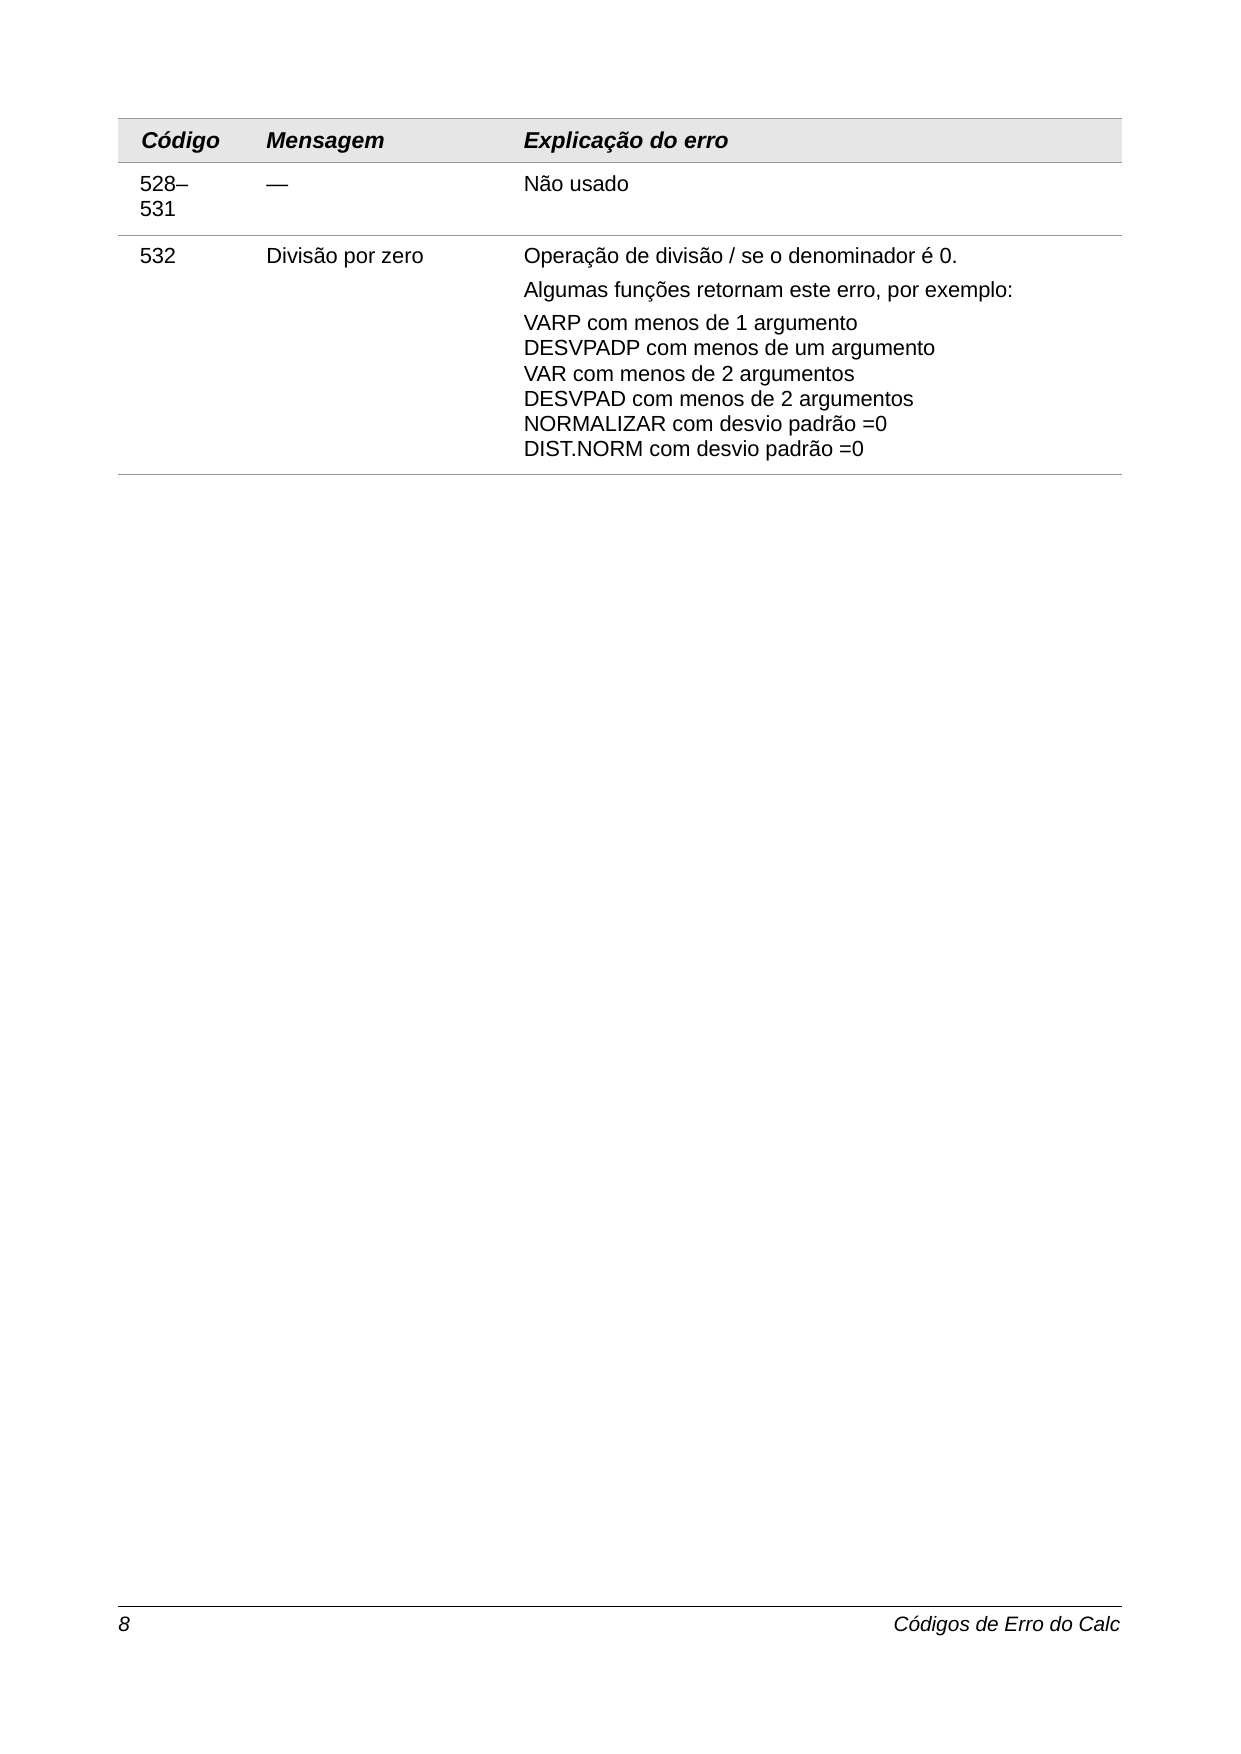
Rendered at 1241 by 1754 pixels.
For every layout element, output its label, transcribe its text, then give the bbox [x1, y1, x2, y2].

table_header Código [118, 119, 245, 162]
table_cell 528–531 [118, 163, 245, 234]
table_cell — [245, 163, 502, 234]
table_cell Não usado [502, 163, 1122, 234]
table_header Explicação do erro [502, 119, 1122, 162]
table_header Mensagem [245, 119, 502, 162]
table_cell 532 [118, 236, 245, 474]
table_cell Operação de divisão / se o denominador é 0. Algumas funções retornam este erro, por exemplo: VARP com menos de 1 argumento DESVPADP com menos de um argumento VAR com menos de 2 argumentos DESVPAD com menos de 2 argumentos NORMALIZAR com desvio padrão =0 DIST.NORM com desvio padrão =0 [502, 236, 1122, 474]
table_cell Divisão por zero [245, 236, 502, 474]
